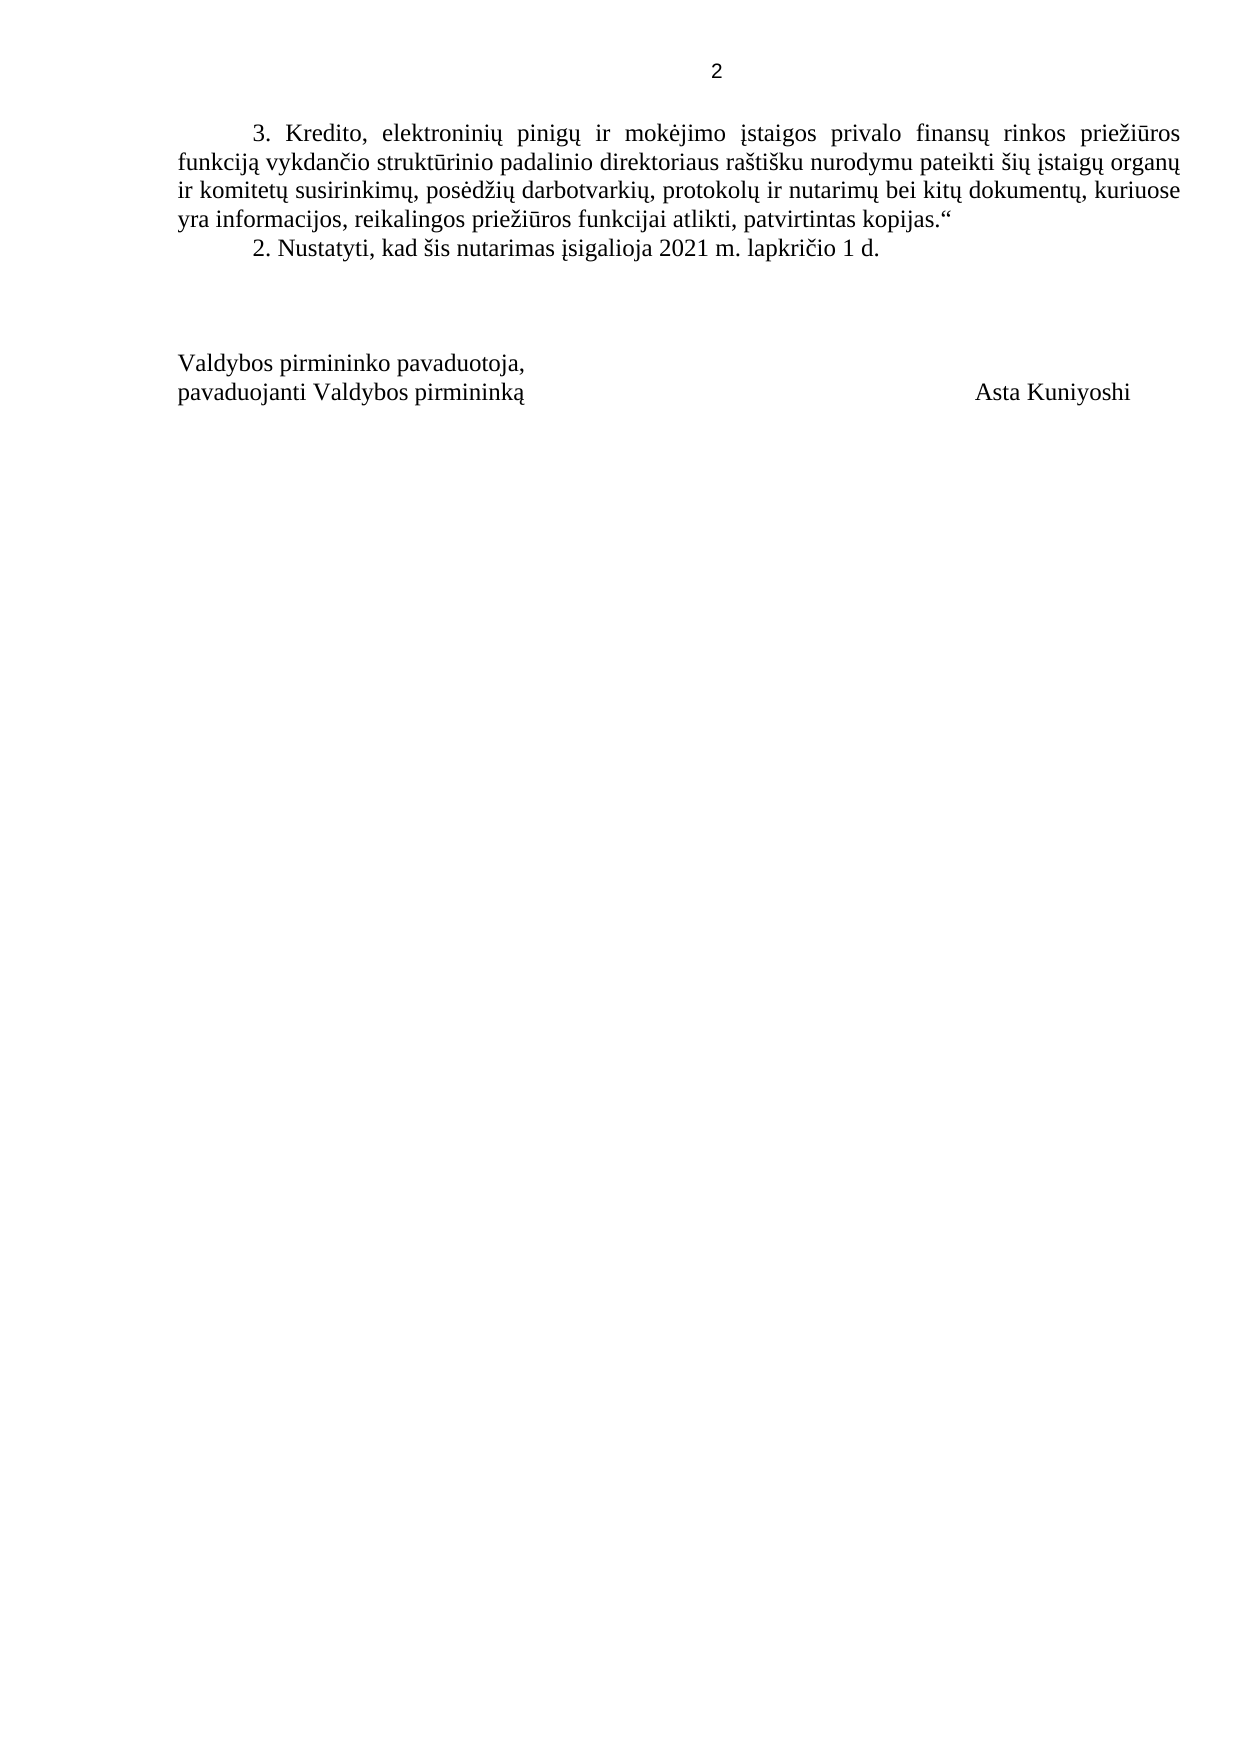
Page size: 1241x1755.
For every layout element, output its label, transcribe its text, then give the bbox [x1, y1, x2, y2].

text 2. Nustatyti, kad šis nutarimas įsigalioja 2021 m. lapkričio 1 d. [177, 233, 1181, 262]
text pavaduojanti Valdybos pirmininką Asta Kuniyoshi [177, 377, 1181, 406]
text Valdybos pirmininko pavaduotoja, [177, 348, 1181, 377]
text 3. Kredito, elektroninių pinigų ir mokėjimo įstaigos privalo finansų rinkos priežiūros funkciją vykdančio struktūrinio padalinio direktoriaus raštišku nurodymu pateikti šių įstaigų organų ir komitetų susirinkimų, posėdžių darbotvarkių, protokolų ir nutarimų bei kitų dokumentų, kuriuose yra informacijos, reikalingos priežiūros funkcijai atlikti, patvirtintas kopijas.“ [177, 118, 1181, 233]
